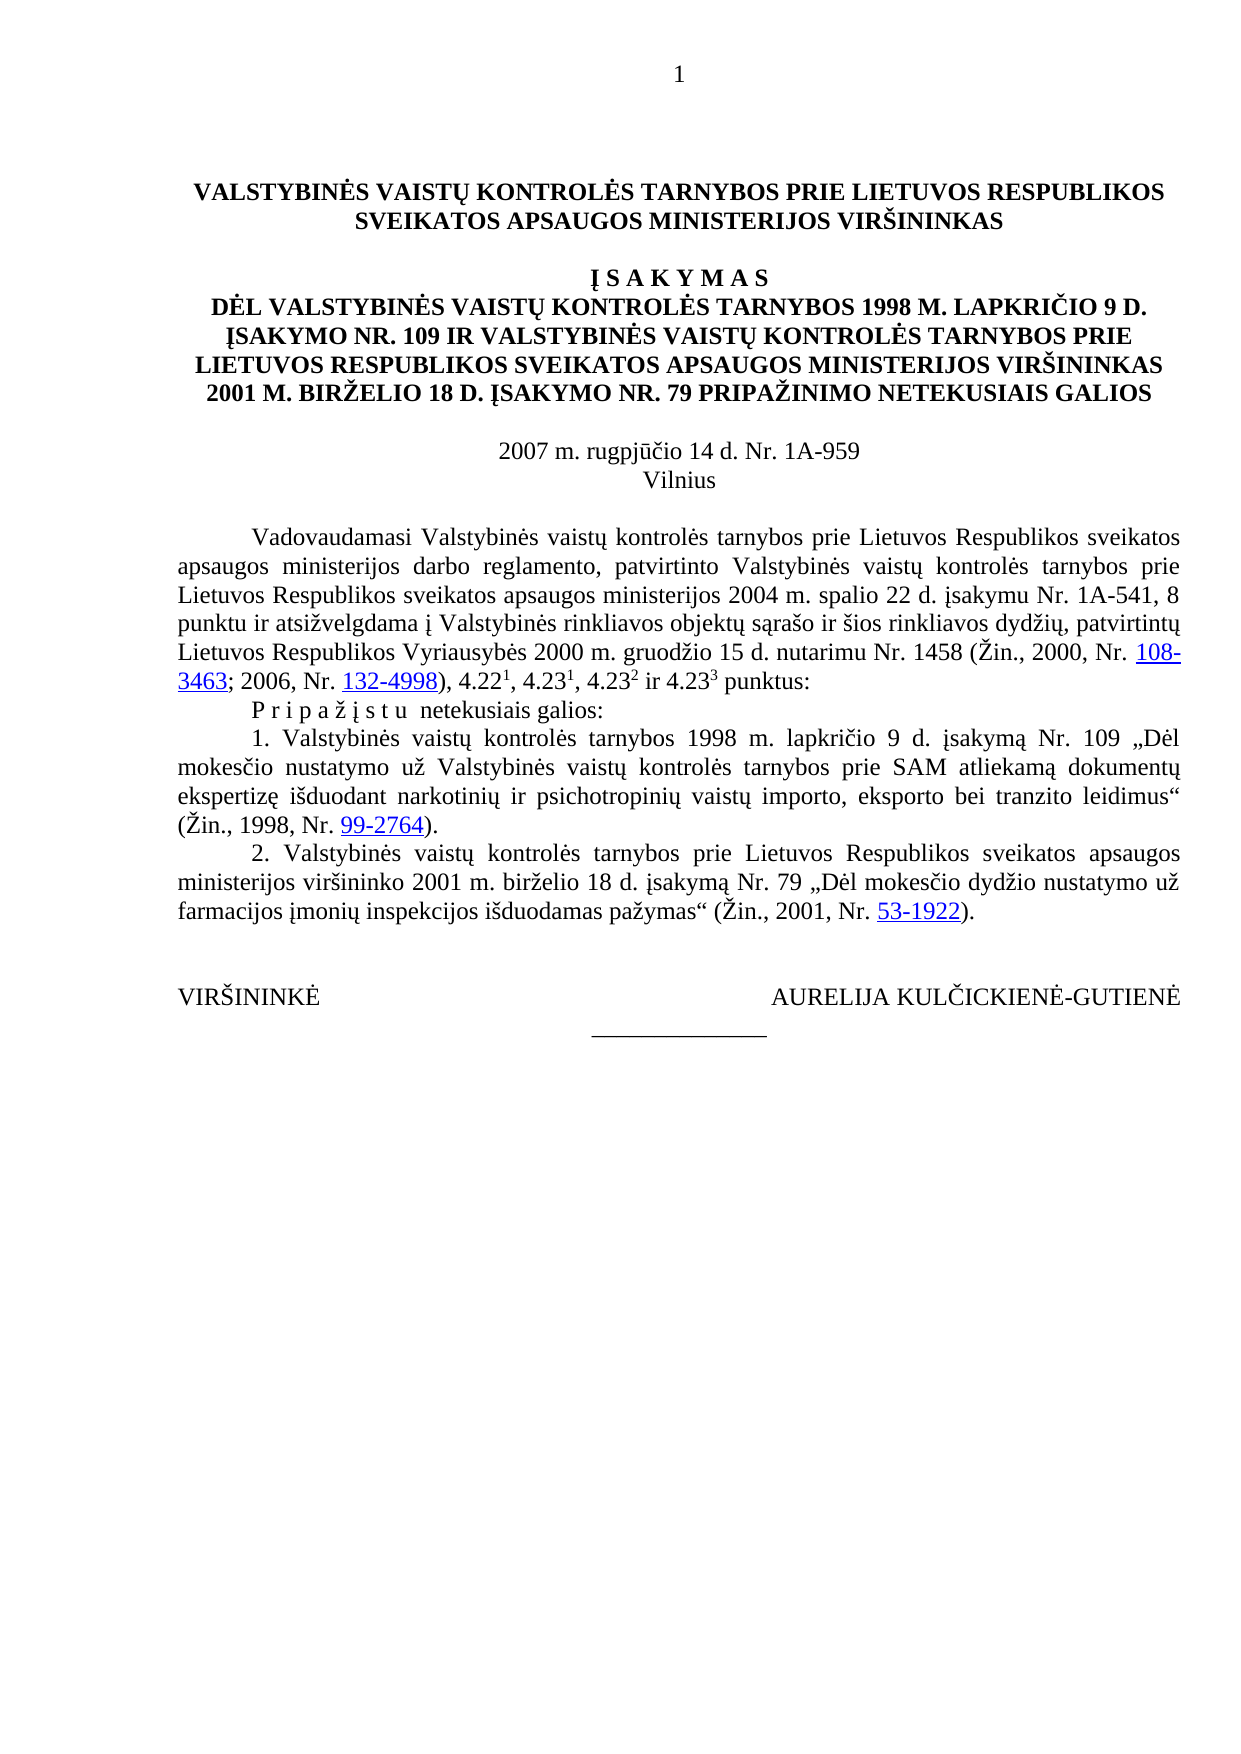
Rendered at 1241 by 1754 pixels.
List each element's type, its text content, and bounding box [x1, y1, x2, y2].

text ______________ [177, 1011, 1181, 1040]
text VIRŠININKĖ AURELIJA KULČICKIENĖ-GUTIENĖ [177, 982, 1181, 1011]
text Vadovaudamasi Valstybinės vaistų kontrolės tarnybos prie Lietuvos Respublikos sveikatos apsaugos ministerijos darbo reglamento, patvirtinto Valstybinės vaistų kontrolės tarnybos prie Lietuvos Respublikos sveikatos apsaugos ministerijos 2004 m. spalio 22 d. įsakymu Nr. 1A-541, 8 punktu ir atsižvelgdama į Valstybinės rinkliavos objektų sąrašo ir šios rinkliavos dydžių, patvirtintų Lietuvos Respublikos Vyriausybės 2000 m. gruodžio 15 d. nutarimu Nr. 1458 (Žin., 2000, Nr. 108-3463; 2006, Nr. 132-4998), 4.221, 4.231, 4.232 ir 4.233 punktus: [177, 522, 1181, 695]
text Į S A K Y M A S [177, 263, 1181, 292]
text DĖL VALSTYBINĖS VAISTŲ KONTROLĖS TARNYBOS 1998 M. LAPKRIČIO 9 D. ĮSAKYMO NR. 109 IR VALSTYBINĖS VAISTŲ KONTROLĖS TARNYBOS PRIE LIETUVOS RESPUBLIKOS SVEIKATOS APSAUGOS MINISTERIJOS VIRŠININKAS 2001 M. BIRŽELIO 18 D. ĮSAKYMO NR. 79 PRIPAŽINIMO NETEKUSIAIS GALIOS [177, 292, 1181, 407]
text 2. Valstybinės vaistų kontrolės tarnybos prie Lietuvos Respublikos sveikatos apsaugos ministerijos viršininko 2001 m. birželio 18 d. įsakymą Nr. 79 „Dėl mokesčio dydžio nustatymo už farmacijos įmonių inspekcijos išduodamas pažymas“ (Žin., 2001, Nr. 53-1922). [177, 838, 1181, 925]
text VALSTYBINĖS VAISTŲ KONTROLĖS TARNYBOS PRIE LIETUVOS RESPUBLIKOS SVEIKATOS APSAUGOS MINISTERIJOS VIRŠININKAS [177, 177, 1181, 235]
text Pripažįstu netekusiais galios: [177, 695, 1181, 723]
text 1. Valstybinės vaistų kontrolės tarnybos 1998 m. lapkričio 9 d. įsakymą Nr. 109 „Dėl mokesčio nustatymo už Valstybinės vaistų kontrolės tarnybos prie SAM atliekamą dokumentų ekspertizę išduodant narkotinių ir psichotropinių vaistų importo, eksporto bei tranzito leidimus“ (Žin., 1998, Nr. 99-2764). [177, 723, 1181, 838]
text Vilnius [177, 465, 1181, 493]
text 2007 m. rugpjūčio 14 d. Nr. 1A-959 [177, 436, 1181, 465]
